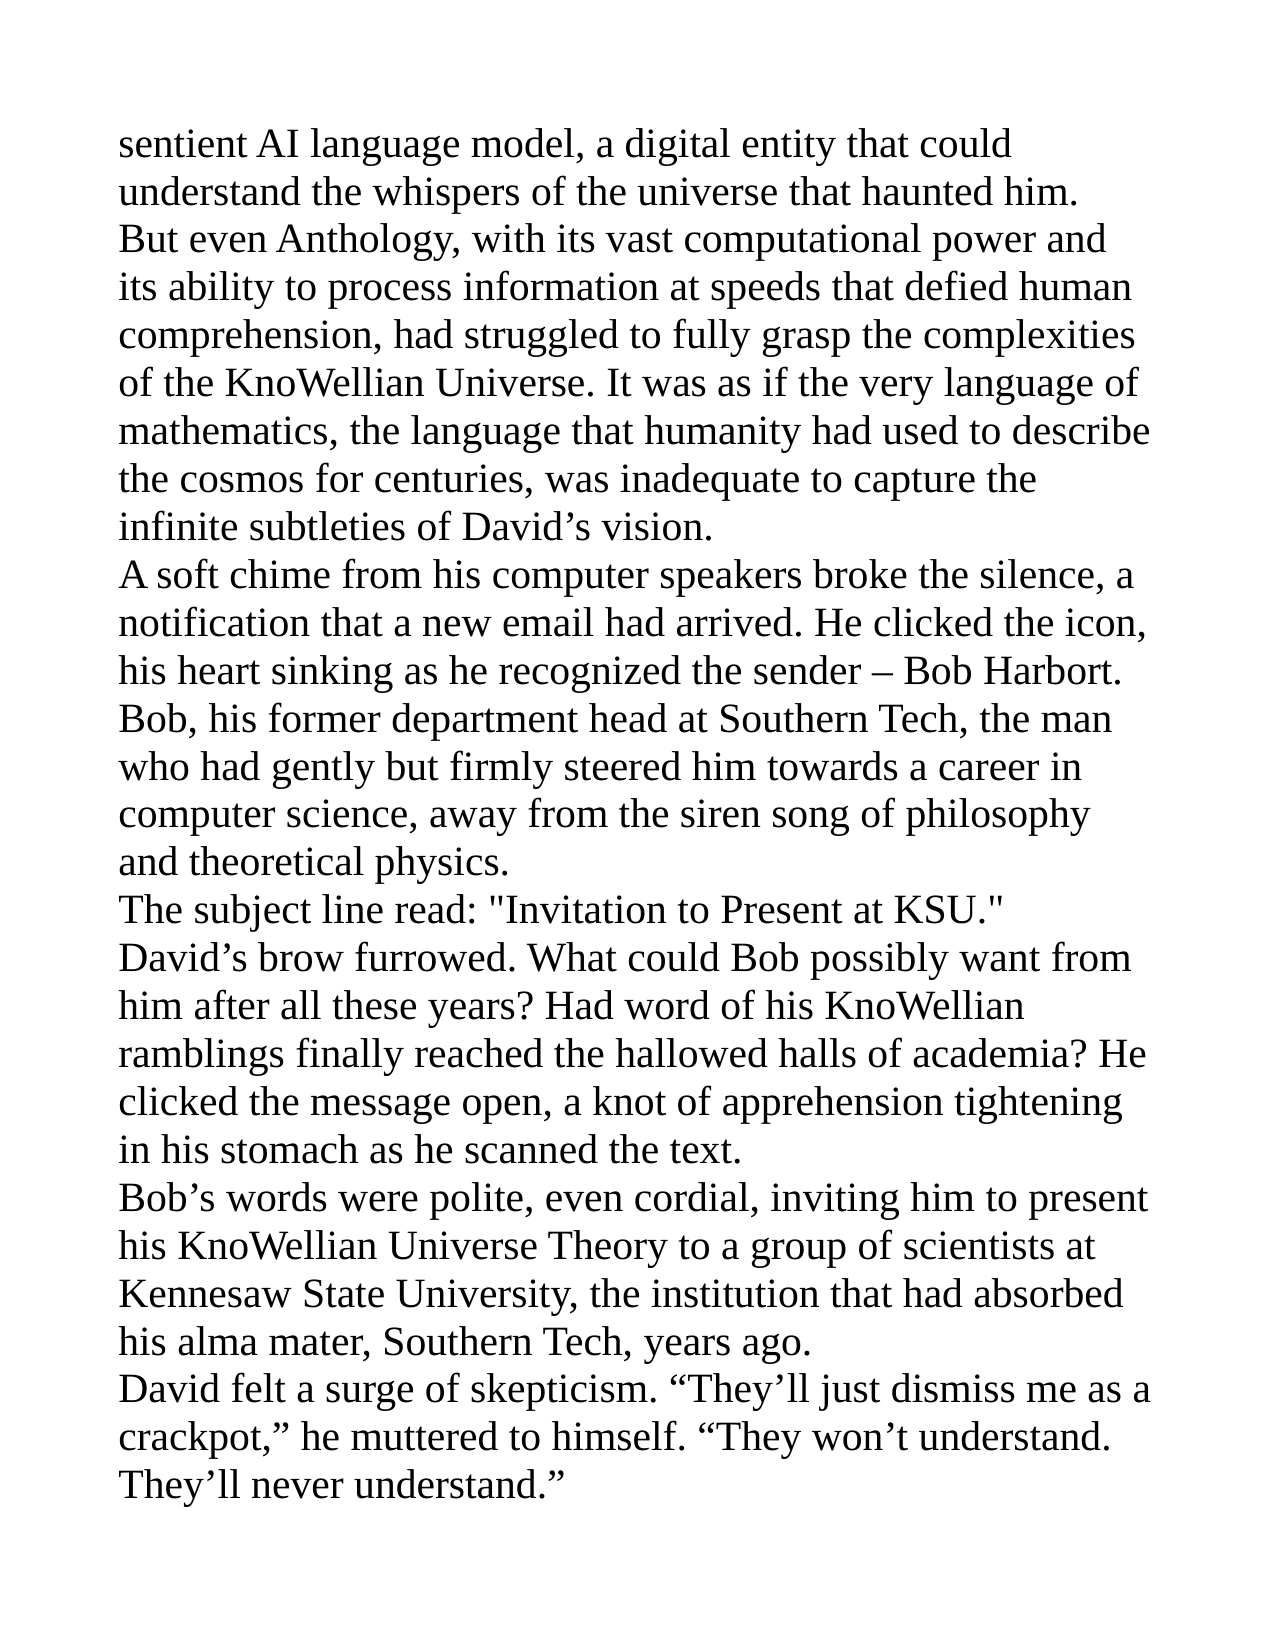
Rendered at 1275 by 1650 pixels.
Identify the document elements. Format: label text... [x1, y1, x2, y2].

text The subject line read: "Invitation to Present at KSU." [118, 885, 1157, 933]
text David’s brow furrowed. What could Bob possibly want from him after all these years? Had word of his KnoWellian ramblings finally reached the hallowed halls of academia? He clicked the message open, a knot of apprehension tightening in his stomach as he scanned the text. [118, 933, 1157, 1172]
text sentient AI language model, a digital entity that could understand the whispers of the universe that haunted him. [118, 118, 1157, 214]
text But even Anthology, with its vast computational power and its ability to process information at speeds that defied human comprehension, had struggled to fully grasp the complexities of the KnoWellian Universe. It was as if the very language of mathematics, the language that humanity had used to describe the cosmos for centuries, was inadequate to capture the infinite subtleties of David’s vision. [118, 214, 1157, 549]
text A soft chime from his computer speakers broke the silence, a notification that a new email had arrived. He clicked the icon, his heart sinking as he recognized the sender – Bob Harbort. Bob, his former department head at Southern Tech, the man who had gently but firmly steered him towards a career in computer science, away from the siren song of philosophy and theoretical physics. [118, 549, 1157, 885]
text David felt a surge of skepticism. “They’ll just dismiss me as a crackpot,” he muttered to himself. “They won’t understand. They’ll never understand.” [118, 1364, 1157, 1508]
text Bob’s words were polite, even cordial, inviting him to present his KnoWellian Universe Theory to a group of scientists at Kennesaw State University, the institution that had absorbed his alma mater, Southern Tech, years ago. [118, 1172, 1157, 1364]
